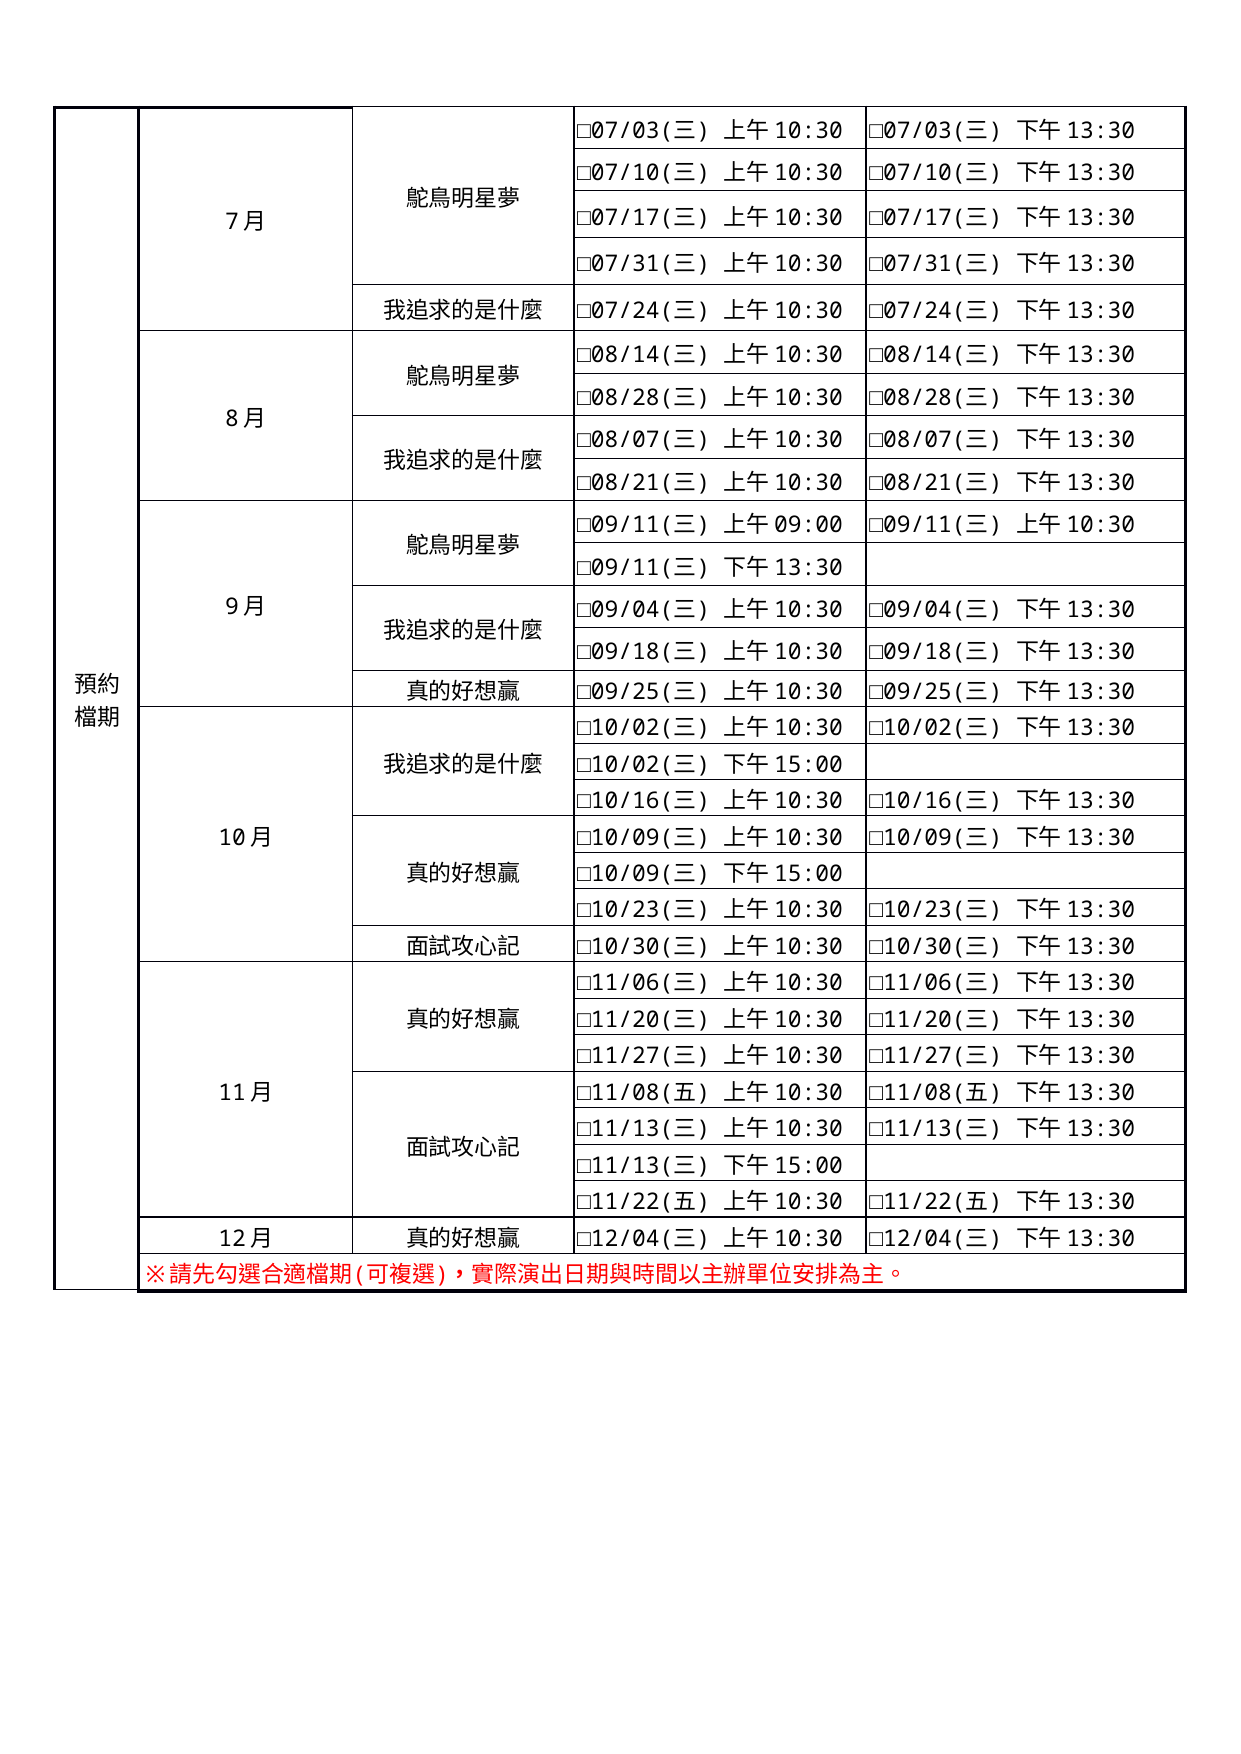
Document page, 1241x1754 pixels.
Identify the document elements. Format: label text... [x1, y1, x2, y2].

table_cell 鴕鳥明星夢 [353, 331, 573, 415]
table_cell □10/02(三) 下午13:30 [867, 707, 1184, 742]
table_cell □11/20(三) 下午13:30 [867, 999, 1184, 1034]
table_cell □09/11(三) 上午10:30 [867, 501, 1184, 542]
table_cell 真的好想贏 [353, 962, 573, 1071]
table_cell □11/13(三) 上午10:30 [575, 1108, 865, 1143]
table_cell □07/24(三) 下午13:30 [867, 285, 1184, 330]
table_cell ※請先勾選合適檔期(可複選)，實際演出日期與時間以主辦單位安排為主。 [140, 1254, 1184, 1289]
table_cell □11/27(三) 上午10:30 [575, 1035, 865, 1071]
table_cell 我追求的是什麼 [353, 285, 573, 330]
table_cell □11/08(五) 下午13:30 [867, 1072, 1184, 1107]
table_cell □11/22(五) 上午10:30 [575, 1181, 865, 1216]
table_cell □11/27(三) 下午13:30 [867, 1035, 1184, 1071]
table_cell □08/07(三) 下午13:30 [867, 416, 1184, 457]
table_cell □09/04(三) 上午10:30 [575, 586, 865, 627]
table_cell □09/18(三) 上午10:30 [575, 628, 865, 669]
table_cell □08/21(三) 下午13:30 [867, 459, 1184, 500]
table_cell □07/31(三) 上午10:30 [575, 238, 865, 284]
table_cell 12月 [140, 1218, 352, 1253]
table_cell □08/28(三) 上午10:30 [575, 374, 865, 415]
table_cell □07/10(三) 下午13:30 [867, 149, 1184, 190]
table_cell 真的好想贏 [353, 671, 573, 706]
table_cell □07/24(三) 上午10:30 [575, 285, 865, 330]
table_cell □10/09(三) 下午15:00 [575, 853, 865, 888]
table_cell □11/22(五) 下午13:30 [867, 1181, 1184, 1216]
table_cell □10/23(三) 下午13:30 [867, 889, 1184, 925]
table_cell □10/09(三) 上午10:30 [575, 816, 865, 852]
table_cell □09/18(三) 下午13:30 [867, 628, 1184, 669]
table_cell □11/08(五) 上午10:30 [575, 1072, 865, 1107]
table_cell 鴕鳥明星夢 [353, 501, 573, 585]
table_cell □09/11(三) 下午13:30 [575, 543, 865, 585]
table_cell 8月 [140, 331, 352, 500]
table_cell 11月 [140, 962, 352, 1216]
table_cell 真的好想贏 [353, 1218, 573, 1253]
table_cell □08/28(三) 下午13:30 [867, 374, 1184, 415]
table_cell □07/17(三) 下午13:30 [867, 191, 1184, 237]
table_cell [867, 744, 1184, 779]
table_cell □11/06(三) 下午13:30 [867, 962, 1184, 998]
table_header □07/03(三) 下午13:30 [867, 107, 1184, 148]
table_cell □12/04(三) 上午10:30 [575, 1218, 865, 1253]
table_cell □07/17(三) 上午10:30 [575, 191, 865, 237]
table_cell □08/14(三) 上午10:30 [575, 331, 865, 373]
table_cell □11/13(三) 下午13:30 [867, 1108, 1184, 1143]
table_cell □12/04(三) 下午13:30 [867, 1218, 1184, 1253]
table_header □07/03(三) 上午10:30 [575, 107, 865, 148]
table_cell □10/23(三) 上午10:30 [575, 889, 865, 925]
table_cell □11/20(三) 上午10:30 [575, 999, 865, 1034]
table_cell □11/06(三) 上午10:30 [575, 962, 865, 998]
table_cell 我追求的是什麼 [353, 586, 573, 669]
table_cell □10/30(三) 下午13:30 [867, 926, 1184, 961]
table_cell 10月 [140, 707, 352, 961]
table_cell □10/16(三) 下午13:30 [867, 780, 1184, 815]
table_header 鴕鳥明星夢 [353, 107, 573, 284]
table_cell 9月 [140, 501, 352, 706]
table_cell □08/14(三) 下午13:30 [867, 331, 1184, 373]
table_cell 面試攻心記 [353, 926, 573, 961]
table_cell 面試攻心記 [353, 1072, 573, 1216]
table_header 預約 檔期 [56, 109, 137, 1289]
table_cell □10/09(三) 下午13:30 [867, 816, 1184, 852]
table_cell □09/25(三) 下午13:30 [867, 671, 1184, 706]
table_cell □10/02(三) 下午15:00 [575, 744, 865, 779]
table_cell □09/04(三) 下午13:30 [867, 586, 1184, 627]
table_cell □07/31(三) 下午13:30 [867, 238, 1184, 284]
table_cell □08/21(三) 上午10:30 [575, 459, 865, 500]
table_cell □09/11(三) 上午09:00 [575, 501, 865, 542]
table_cell □09/25(三) 上午10:30 [575, 671, 865, 706]
table_cell [867, 543, 1184, 585]
table_cell 我追求的是什麼 [353, 416, 573, 500]
table_cell [867, 1145, 1184, 1180]
table_cell □10/30(三) 上午10:30 [575, 926, 865, 961]
table_cell □10/16(三) 上午10:30 [575, 780, 865, 815]
table_cell □11/13(三) 下午15:00 [575, 1145, 865, 1180]
table_cell 真的好想贏 [353, 816, 573, 925]
table_cell □10/02(三) 上午10:30 [575, 707, 865, 742]
table_cell □07/10(三) 上午10:30 [575, 149, 865, 190]
table_header 7月 [140, 109, 352, 330]
table_cell 我追求的是什麼 [353, 707, 573, 815]
table_cell [867, 853, 1184, 888]
table_cell □08/07(三) 上午10:30 [575, 416, 865, 457]
